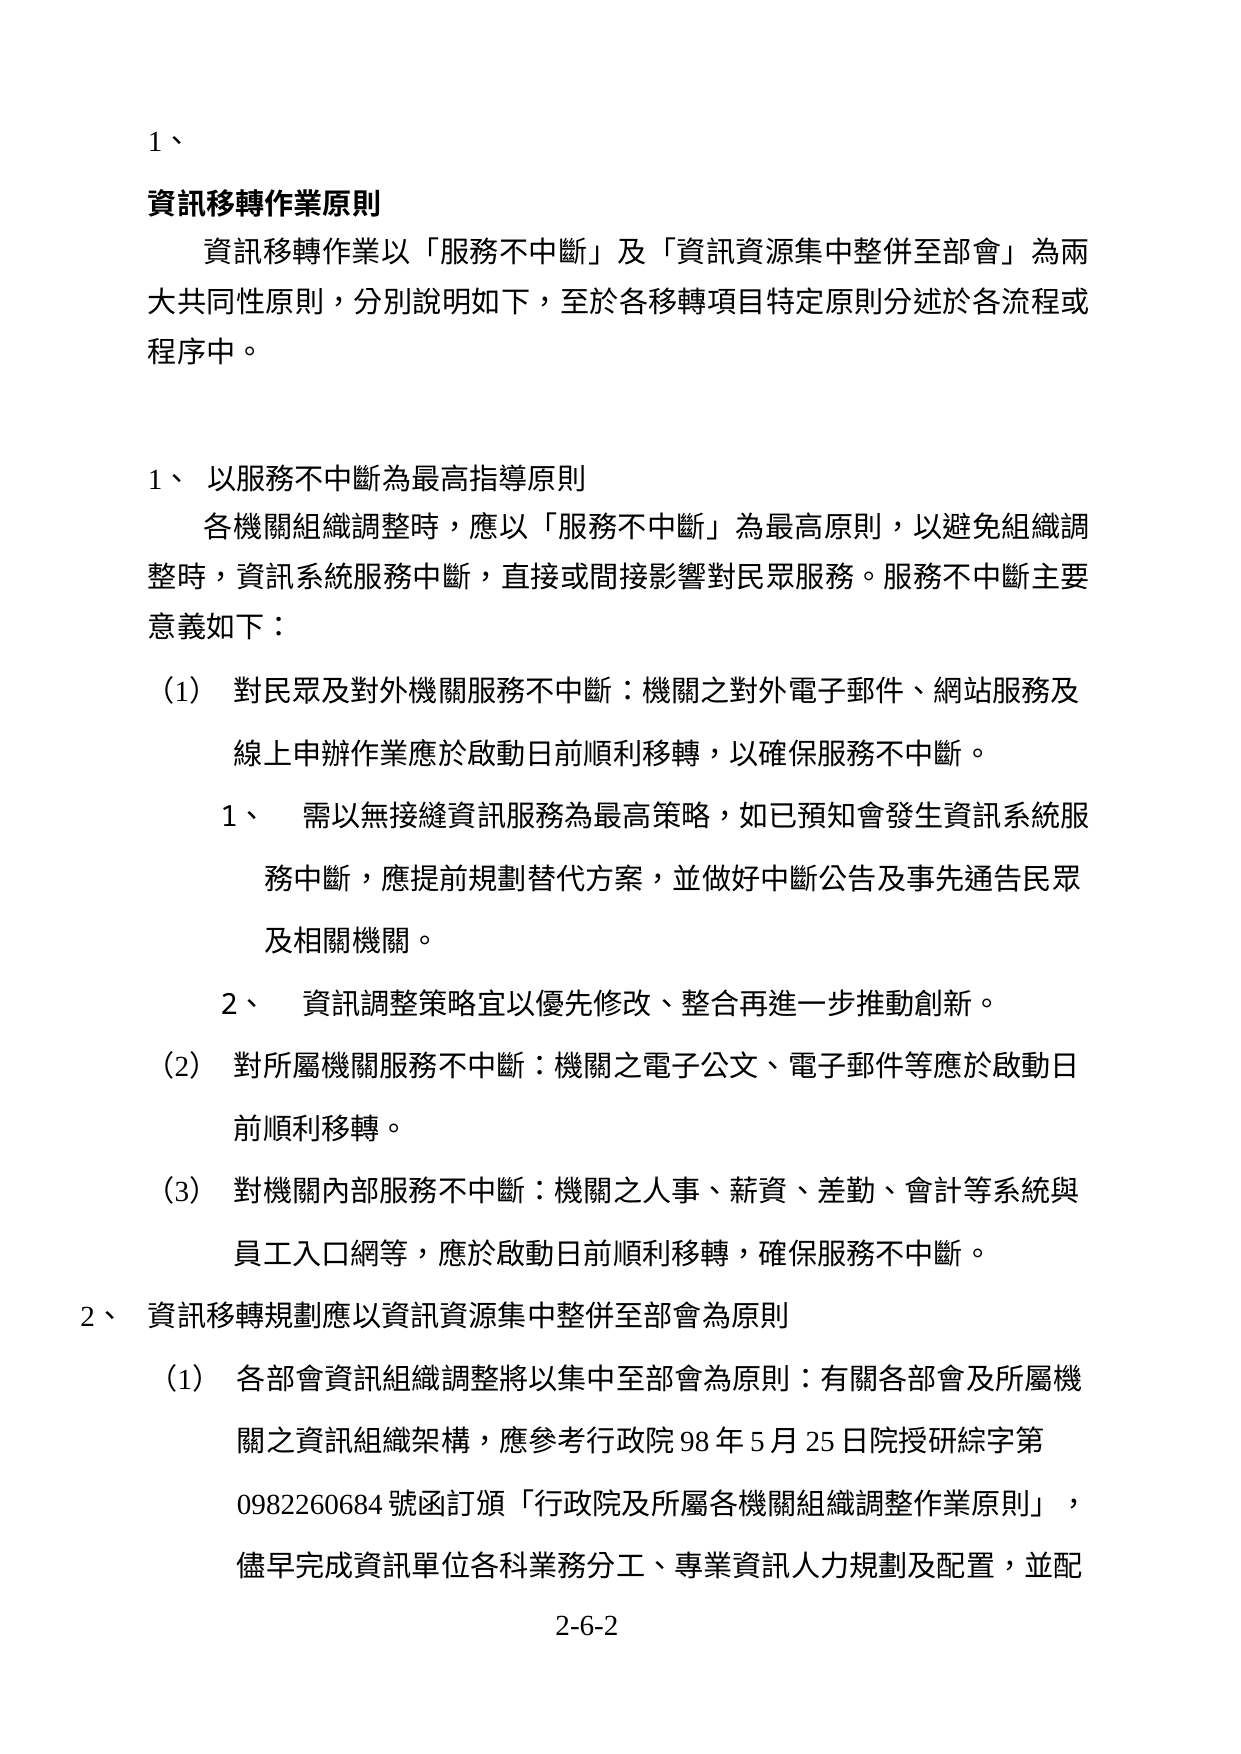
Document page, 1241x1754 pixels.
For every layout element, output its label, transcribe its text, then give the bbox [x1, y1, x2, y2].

list 各部會資訊組織調整將以集中至部會為原則：有關各部會及所屬機關之資訊組織架構，應參考行政院98年5月25日院授研綜字第0982260684號函訂頒「行政院及所屬各機關組織調整作業原則」，儘早完成資訊單位各科業務分工、專業資訊人力規劃及配置，並配合組織調整，預為規劃相關配套措施，以健全資訊組織結構與功能。 [148, 1335, 1092, 1585]
subtitle 資訊移轉作業原則 [148, 160, 1092, 222]
text 資訊移轉作業以「服務不中斷」及「資訊資源集中整併至部會」為兩大共同性原則，分別說明如下，至於各移轉項目特定原則分述於各流程或程序中。 [148, 222, 1092, 372]
text 各機關組織調整時，應以「服務不中斷」為最高原則，以避免組織調整時，資訊系統服務中斷，直接或間接影響對民眾服務。服務不中斷主要意義如下： [148, 497, 1092, 647]
list 對民眾及對外機關服務不中斷：機關之對外電子郵件、網站服務及線上申辦作業應於啟動日前順利移轉，以確保服務不中斷。 [145, 647, 1092, 772]
list 以服務不中斷為最高指導原則 [148, 435, 1092, 497]
list 對機關內部服務不中斷：機關之人事、薪資、差勤、會計等系統與員工入口網等，應於啟動日前順利移轉，確保服務不中斷。 [145, 1147, 1092, 1272]
list 資訊移轉規劃應以資訊資源集中整併至部會為原則 [80, 1272, 1092, 1335]
list 需以無接縫資訊服務為最高策略，如已預知會發生資訊系統服務中斷，應提前規劃替代方案，並做好中斷公告及事先通告民眾及相關機關。 [220, 772, 1092, 960]
list 對所屬機關服務不中斷：機關之電子公文、電子郵件等應於啟動日前順利移轉。 [145, 1022, 1092, 1147]
list 資訊調整策略宜以優先修改、整合再進一步推動創新。 [220, 960, 1092, 1022]
